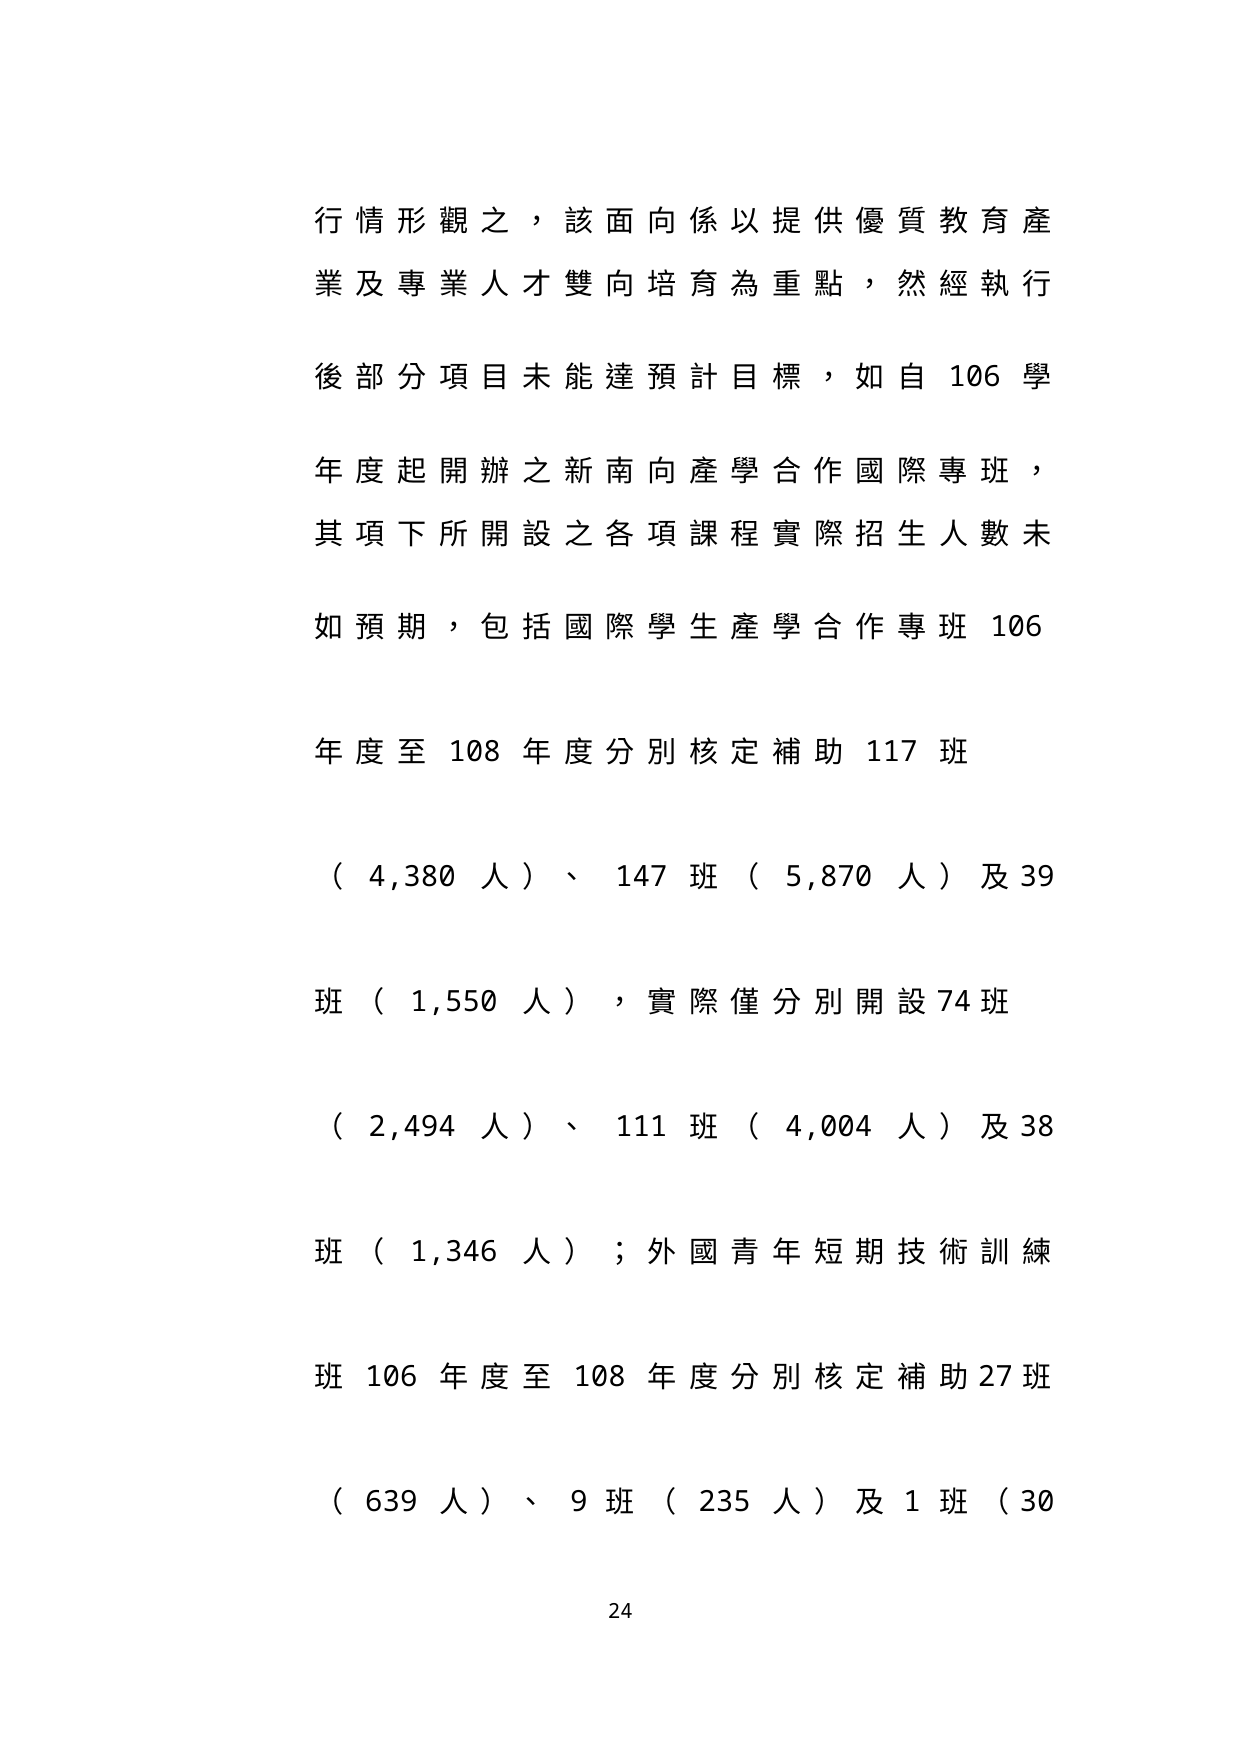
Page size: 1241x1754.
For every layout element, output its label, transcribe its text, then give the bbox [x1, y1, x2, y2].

text 進一步以「Market」面向各工作計畫執行情形觀之，該面向係以提供優質教育產業及專業人才雙向培育為重點，然經執行後部分項目未能達預計目標，如自106學年度起開辦之新南向產學合作國際專班，其項下所開設之各項課程實際招生人數未如預期，包括國際學生產學合作專班106年度至108年度分別核定補助117班（4,380人）、147班（5,870人）及39班（1,550人），實際僅分別開設74班（2,494人）、111班（4,004人）及38班（1,346人）；外國青年短期技術訓練班106年度至108年度分別核定補助27班（639人）、9班（235人）及1班（30人），106年度及107年度實際開設7班（182人）及1班（40人），108年度則未開班；至中高階專業技術人才短期訓練班106年度至108年度分別核定補助30班（661人）、7班（180人）及2班（50人），然實際僅分別開設11班（255人）、3班（87人）及1班（30人），各班核定開課班級及人數雖已逐年減少，然實際開課情形仍皆未能達預定目標。教育部為辦理該專班，106年度至108年度逐年增編預算，分別為2億5,030萬元、5億6,300萬元及5億8,850萬元，然執行率106年度僅49.18%，107年度及108年度更分別下降為46.22%及38.56%。餘工作計畫如「新住民二代培力計畫-娘家外交勵學方案」、「補助學校海外拓點並開辦相關課程」、「補助電商、生醫、資工、傳產等領域見習或實習計畫」及「東南亞語課程方案、新南向區域文化及經貿人才養成方案」等，亦皆有辦理未達預計目標，致影響預算執行率之情形（詳表5），亟待檢討策進。 [271, 177, 1058, 1552]
